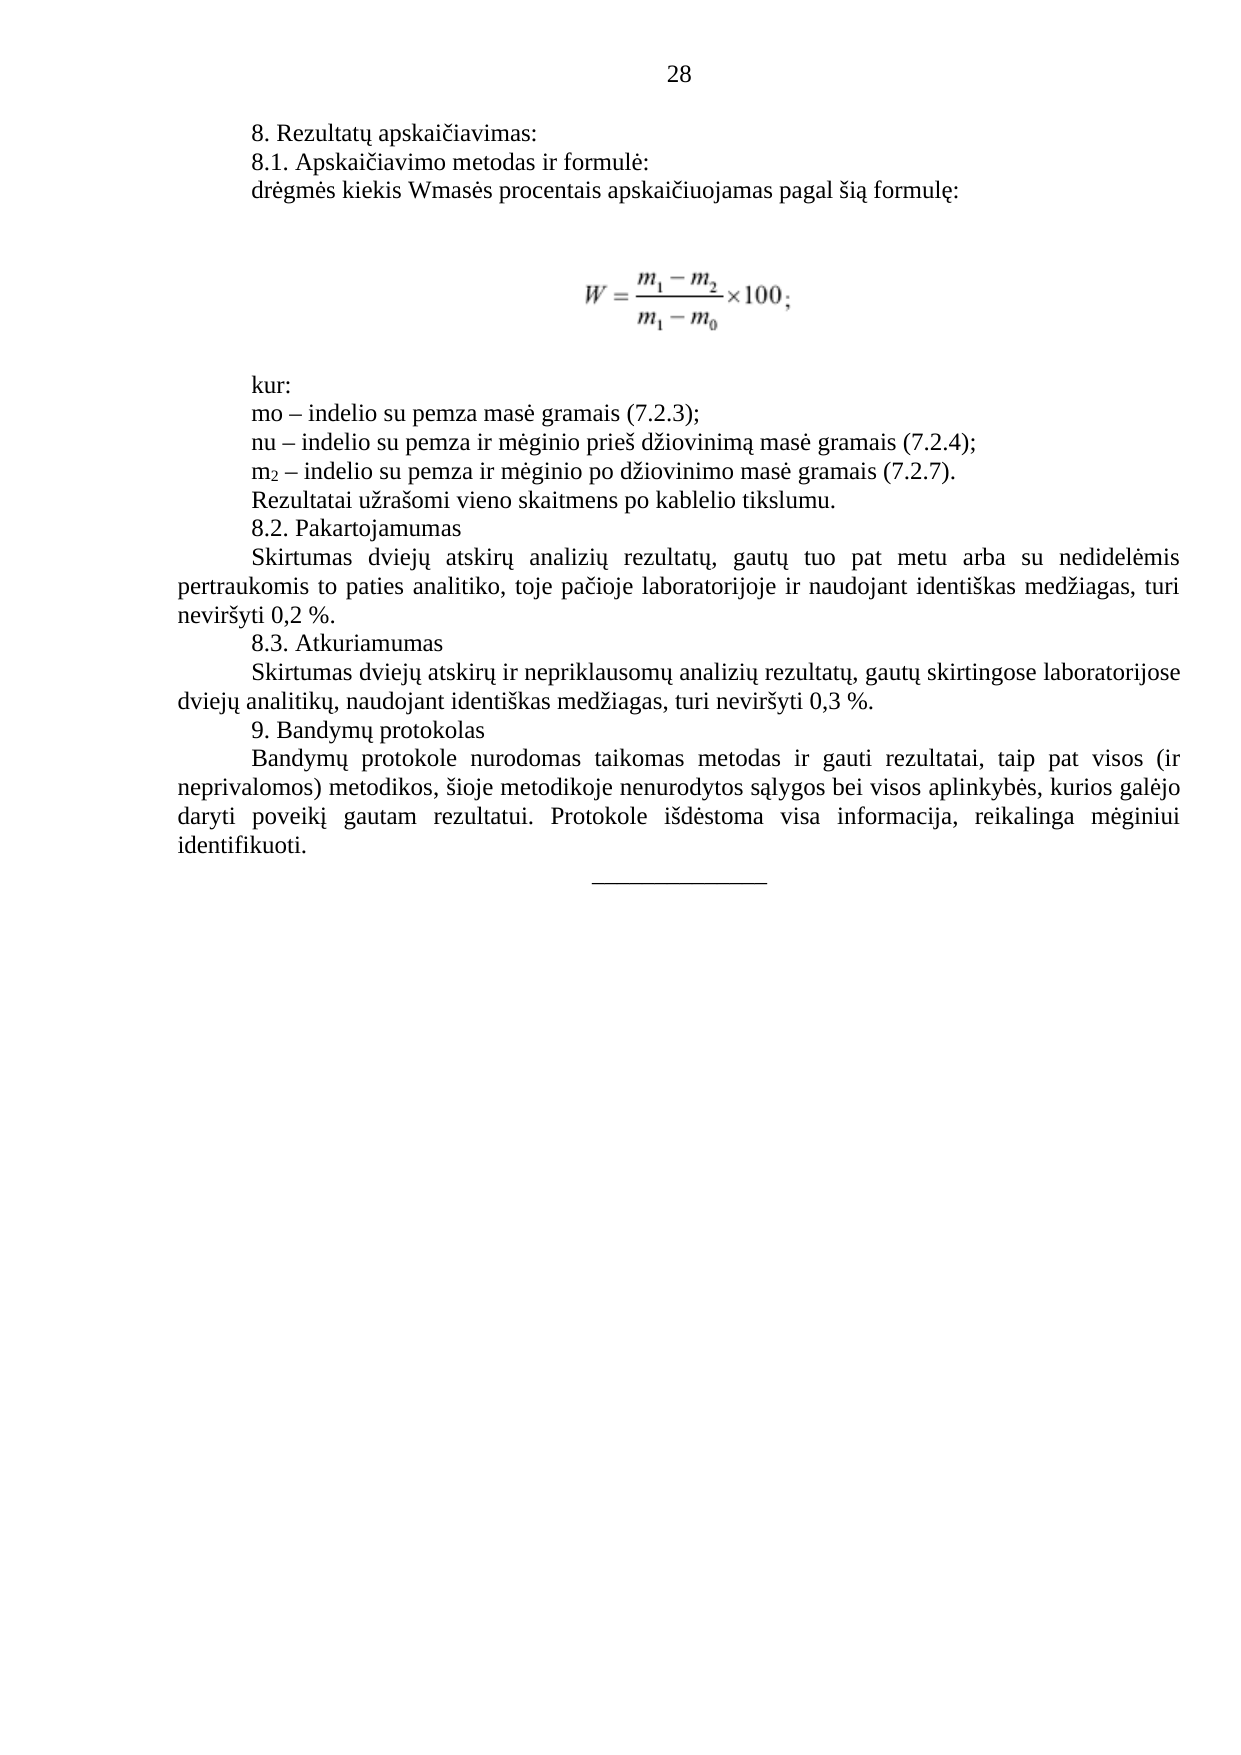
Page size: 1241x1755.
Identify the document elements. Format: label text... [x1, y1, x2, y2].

text Bandymų protokole nurodomas taikomas metodas ir gauti rezultatai, taip pat visos (ir neprivalomos) metodikos, šioje metodikoje nenurodytos sąlygos bei visos aplinkybės, kurios galėjo daryti poveikį gautam rezultatui. Protokole išdėstoma visa informacija, reikalinga mėginiui identifikuoti. [177, 743, 1181, 858]
text 8.1. Apskaičiavimo metodas ir formulė: [177, 147, 1181, 176]
text nu – indelio su pemza ir mėginio prieš džiovinimą masė gramais (7.2.4); [177, 427, 1181, 456]
text m2 – indelio su pemza ir mėginio po džiovinimo masė gramais (7.2.7). [177, 456, 1181, 485]
text kur: [177, 370, 1181, 398]
text Skirtumas dviejų atskirų analizių rezultatų, gautų tuo pat metu arba su nedidelėmis pertraukomis to paties analitiko, toje pačioje laboratorijoje ir naudojant identiškas medžiagas, turi neviršyti 0,2 %. [177, 542, 1181, 628]
text 8.3. Atkuriamumas [177, 628, 1181, 657]
text 8. Rezultatų apskaičiavimas: [177, 118, 1181, 147]
text ______________ [177, 858, 1181, 887]
text Rezultatai užrašomi vieno skaitmens po kablelio tikslumu. [177, 485, 1181, 513]
text 9. Bandymų protokolas [177, 715, 1181, 743]
text mo – indelio su pemza masė gramais (7.2.3); [177, 398, 1181, 427]
text 8.2. Pakartojamumas [177, 513, 1181, 542]
text Skirtumas dviejų atskirų ir nepriklausomų analizių rezultatų, gautų skirtingose laboratorijose dviejų analitikų, naudojant identiškas medžiagas, turi neviršyti 0,3 %. [177, 657, 1181, 715]
text drėgmės kiekis Wmasės procentais apskaičiuojamas pagal šią formulę: [177, 176, 1181, 204]
